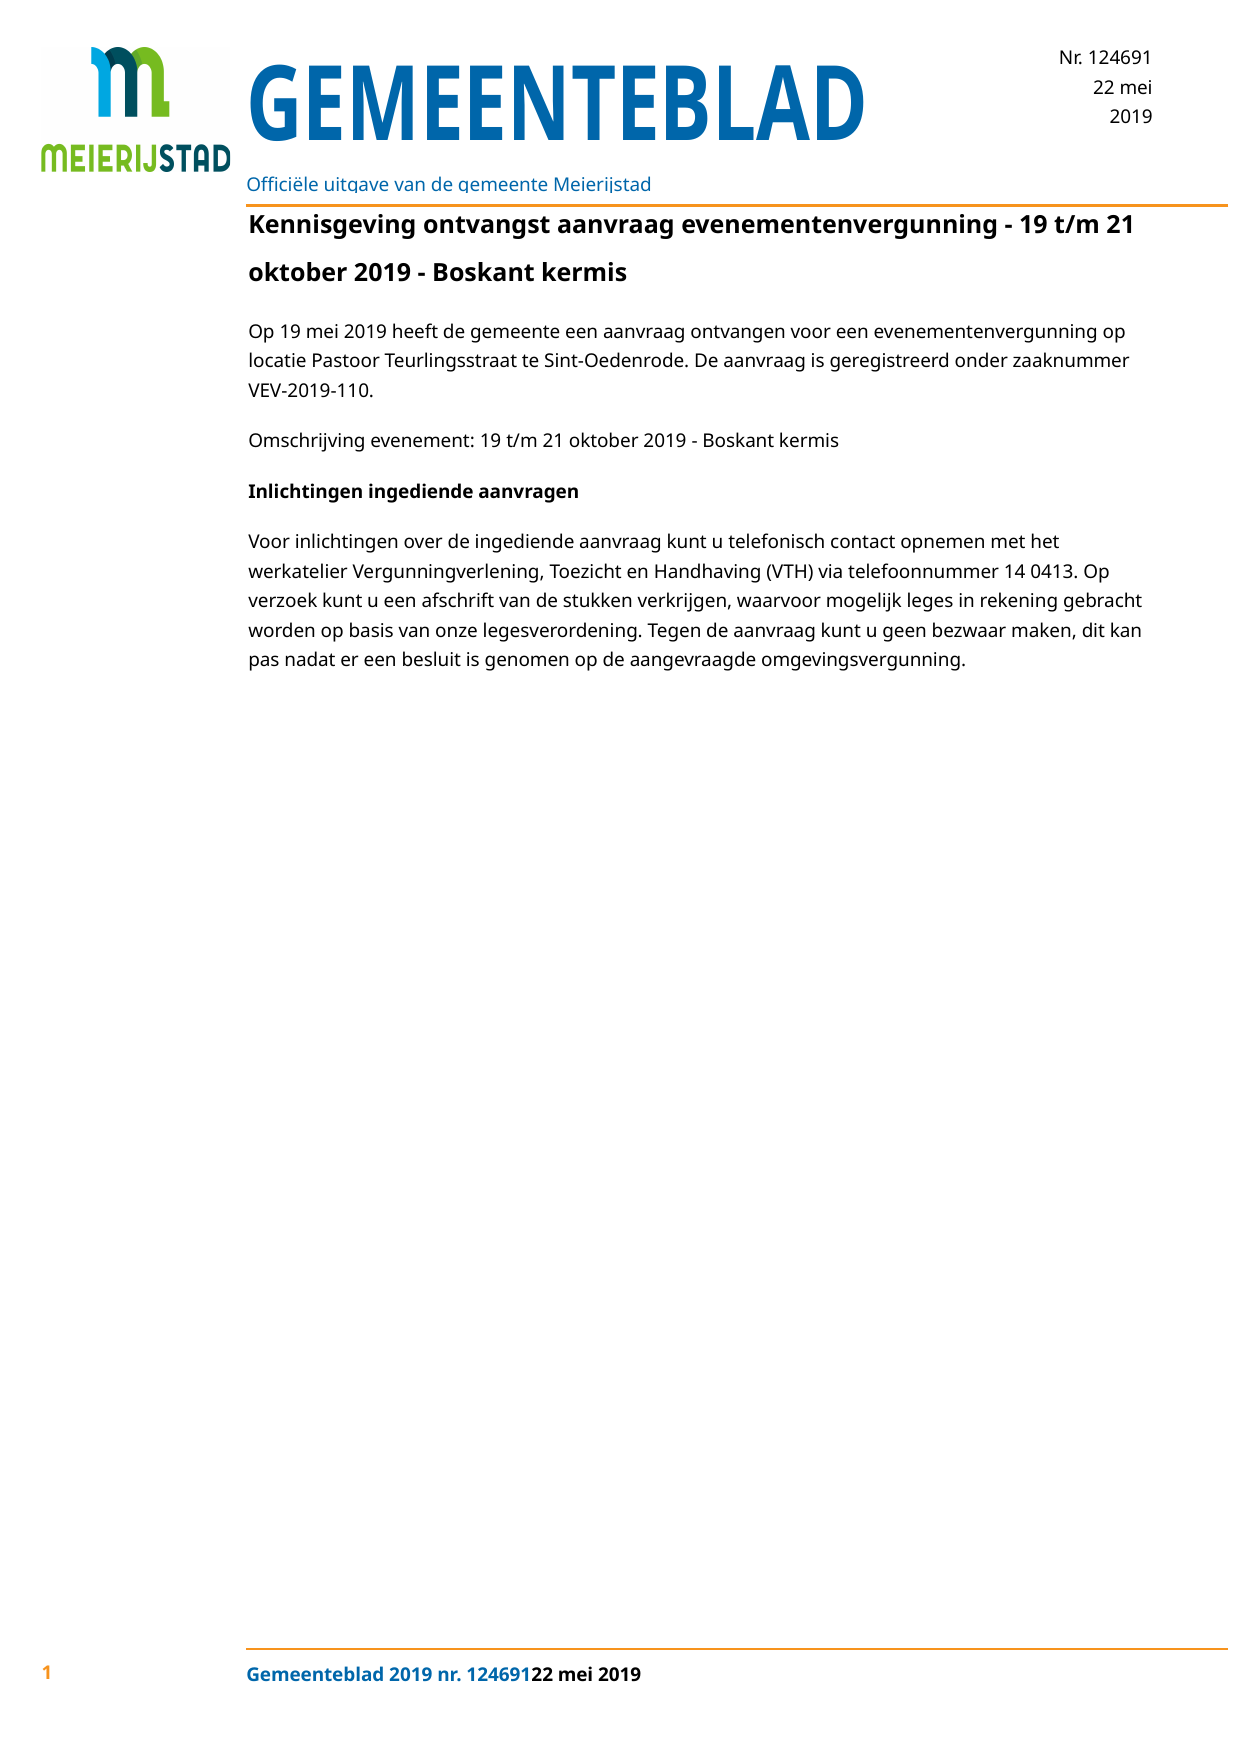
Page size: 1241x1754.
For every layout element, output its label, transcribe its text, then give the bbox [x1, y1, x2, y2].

text Voor inlichtingen over de ingediende aanvraag kunt u telefonisch contact opnemen met het werkatelier Vergunningverlening, Toezicht en Handhaving (VTH) via telefoonnummer 14 0413. Op verzoek kunt u een afschrift van de stukken verkrijgen, waarvoor mogelijk leges in rekening gebracht worden op basis van onze legesverordening. Tegen de aanvraag kunt u geen bezwaar maken, dit kan pas nadat er een besluit is genomen op de aangevraagde omgevingsvergunning. [248, 528, 1152, 672]
text Kennisgeving ontvangst aanvraag evenementenvergunning - 19 t/m 21 oktober 2019 - Boskant kermis [248, 207, 1152, 288]
text Omschrijving evenement: 19 t/m 21 oktober 2019 - Boskant kermis [248, 427, 1152, 453]
picture [41, 47, 231, 172]
text Inlichtingen ingediende aanvragen [248, 478, 1152, 504]
text Op 19 mei 2019 heeft de gemeente een aanvraag ontvangen voor een evenementenvergunning op locatie Pastoor Teurlingsstraat te Sint-Oedenrode. De aanvraag is geregistreerd onder zaaknummer VEV-2019-110. [248, 318, 1152, 403]
